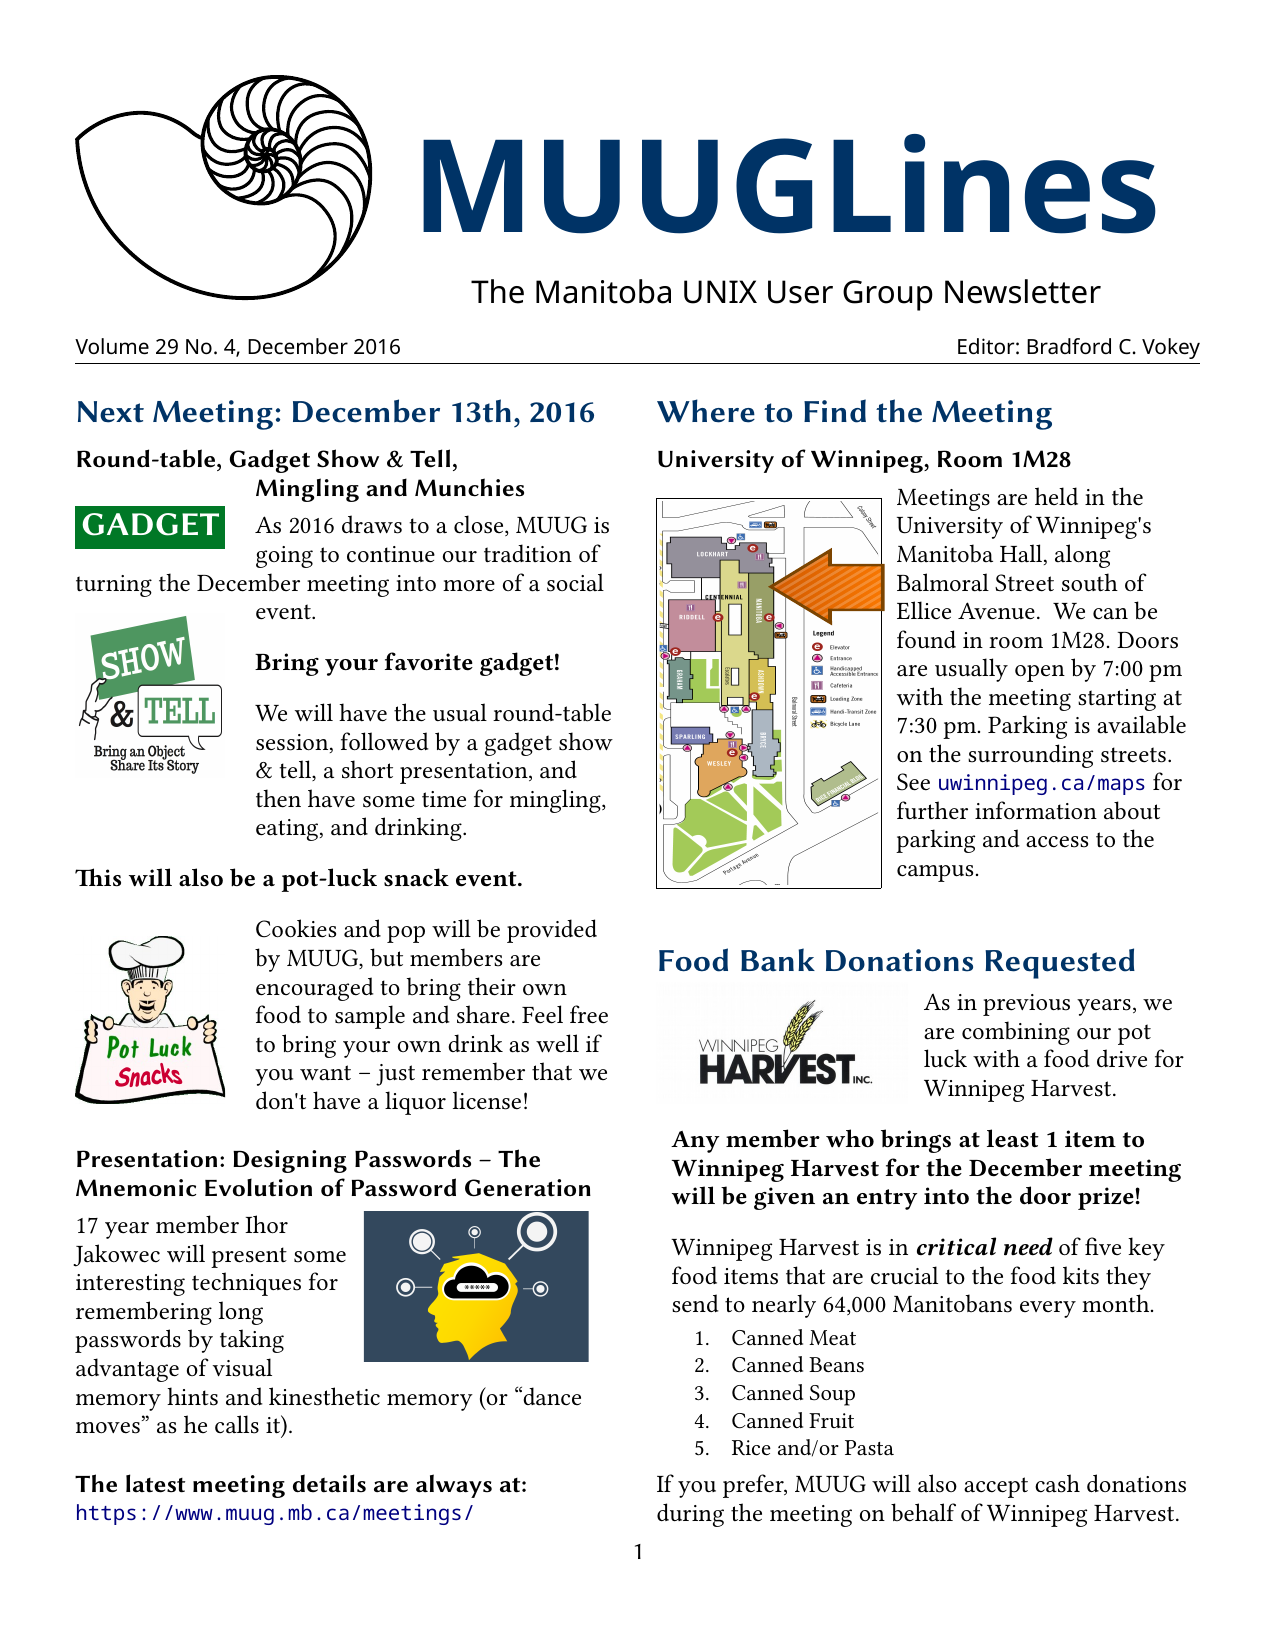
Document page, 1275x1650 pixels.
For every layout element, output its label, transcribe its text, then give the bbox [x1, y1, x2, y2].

text As 2016 draws to a close, MUUG is going to continue our tradition of turning the December meeting into more of a social event. [75, 511, 619, 626]
text Cookies and pop will be provided by MUUG, but members are encouraged to bring their own food to sample and share. Feel free to bring your own drink as well if you want – just remember that we don't have a liquor license! [75, 915, 619, 1115]
subtitle Round-table, Gadget Show & Tell, Mingling and Munchies [75, 445, 619, 502]
text [234, 94, 257, 131]
text 17 year member Ihor Jakowec will present some interesting techniques for remembering long passwords by taking advantage of visual memory hints and kinesthetic memory (or “dance moves” as he calls it). [75, 1211, 619, 1439]
text [298, 114, 360, 146]
text [301, 130, 367, 163]
subtitle Food Bank Donations Requested [656, 942, 1200, 979]
picture [363, 1211, 589, 1362]
text [210, 109, 246, 150]
text [290, 98, 348, 138]
subtitle https://www.muug.mb.ca/meetings/ [75, 1498, 619, 1527]
text As in previous years, we are combining our pot luck with a food drive for Winnipeg Harvest. [909, 988, 1200, 1102]
list Canned Beans [694, 1352, 1200, 1378]
text Volume 29 No. 4, December 2016 Editor: Bradford C. Vokey [75, 332, 1200, 363]
picture [659, 501, 879, 885]
text [266, 94, 282, 128]
text [75, 94, 223, 137]
text [280, 94, 312, 131]
text Any member who brings at least 1 item to Winnipeg Harvest for the December meeting will be given an entry into the door prize! [671, 1125, 1200, 1211]
text MUUGLines [330, 94, 1200, 270]
picture [75, 936, 226, 1104]
picture [656, 982, 909, 1104]
text [292, 182, 350, 264]
list Canned Soup [694, 1380, 1200, 1406]
list Canned Fruit [694, 1408, 1200, 1434]
text Meetings are held in the University of Winnipeg's Manitoba Hall, along Balmoral Street south of Ellice Avenue. We can be found in room 1M28. Doors are usually open by 7:00 pm with the meeting starting at 7:30 pm. Parking is available on the surrounding streets. See uwinnipeg.ca/maps for further information about parking and access to the campus. [656, 483, 1200, 882]
subtitle University of Winnipeg, Room 1M28 [656, 445, 1200, 474]
subtitle The latest meeting details are always at: [75, 1469, 619, 1498]
text This will also be a pot-luck snack event. [75, 864, 619, 893]
subtitle Presentation: Designing Passwords – The Mnemonic Evolution of Password Generation [75, 1145, 619, 1202]
text Winnipeg Harvest is in critical need of five key food items that are crucial to the food kits they send to nearly 64,000 Manitobans every month. [671, 1233, 1200, 1319]
subtitle Where to Find the Meeting [656, 393, 1200, 430]
text Bring your favorite gadget! [226, 648, 619, 677]
text [249, 94, 267, 127]
subtitle Next Meeting: December 13th, 2016 [75, 393, 619, 430]
text [221, 94, 250, 137]
text The Manitoba UNIX User Group Newsletter [75, 270, 1200, 313]
list Rice and/or Pasta [694, 1435, 1200, 1461]
picture [75, 613, 226, 778]
text We will have the usual round-table session, followed by a gadget show & tell, a short presentation, and then have some time for mingling, eating, and drinking. [75, 699, 619, 842]
text [303, 146, 368, 193]
text [80, 115, 333, 270]
text [657, 499, 881, 888]
text [75, 150, 147, 270]
text [299, 165, 362, 233]
text If you prefer, MUUG will also accept cash donations during the meeting on behalf of Winnipeg Harvest. [656, 1470, 1200, 1527]
text GADGET [75, 506, 225, 543]
list Canned Meat [694, 1325, 1200, 1351]
